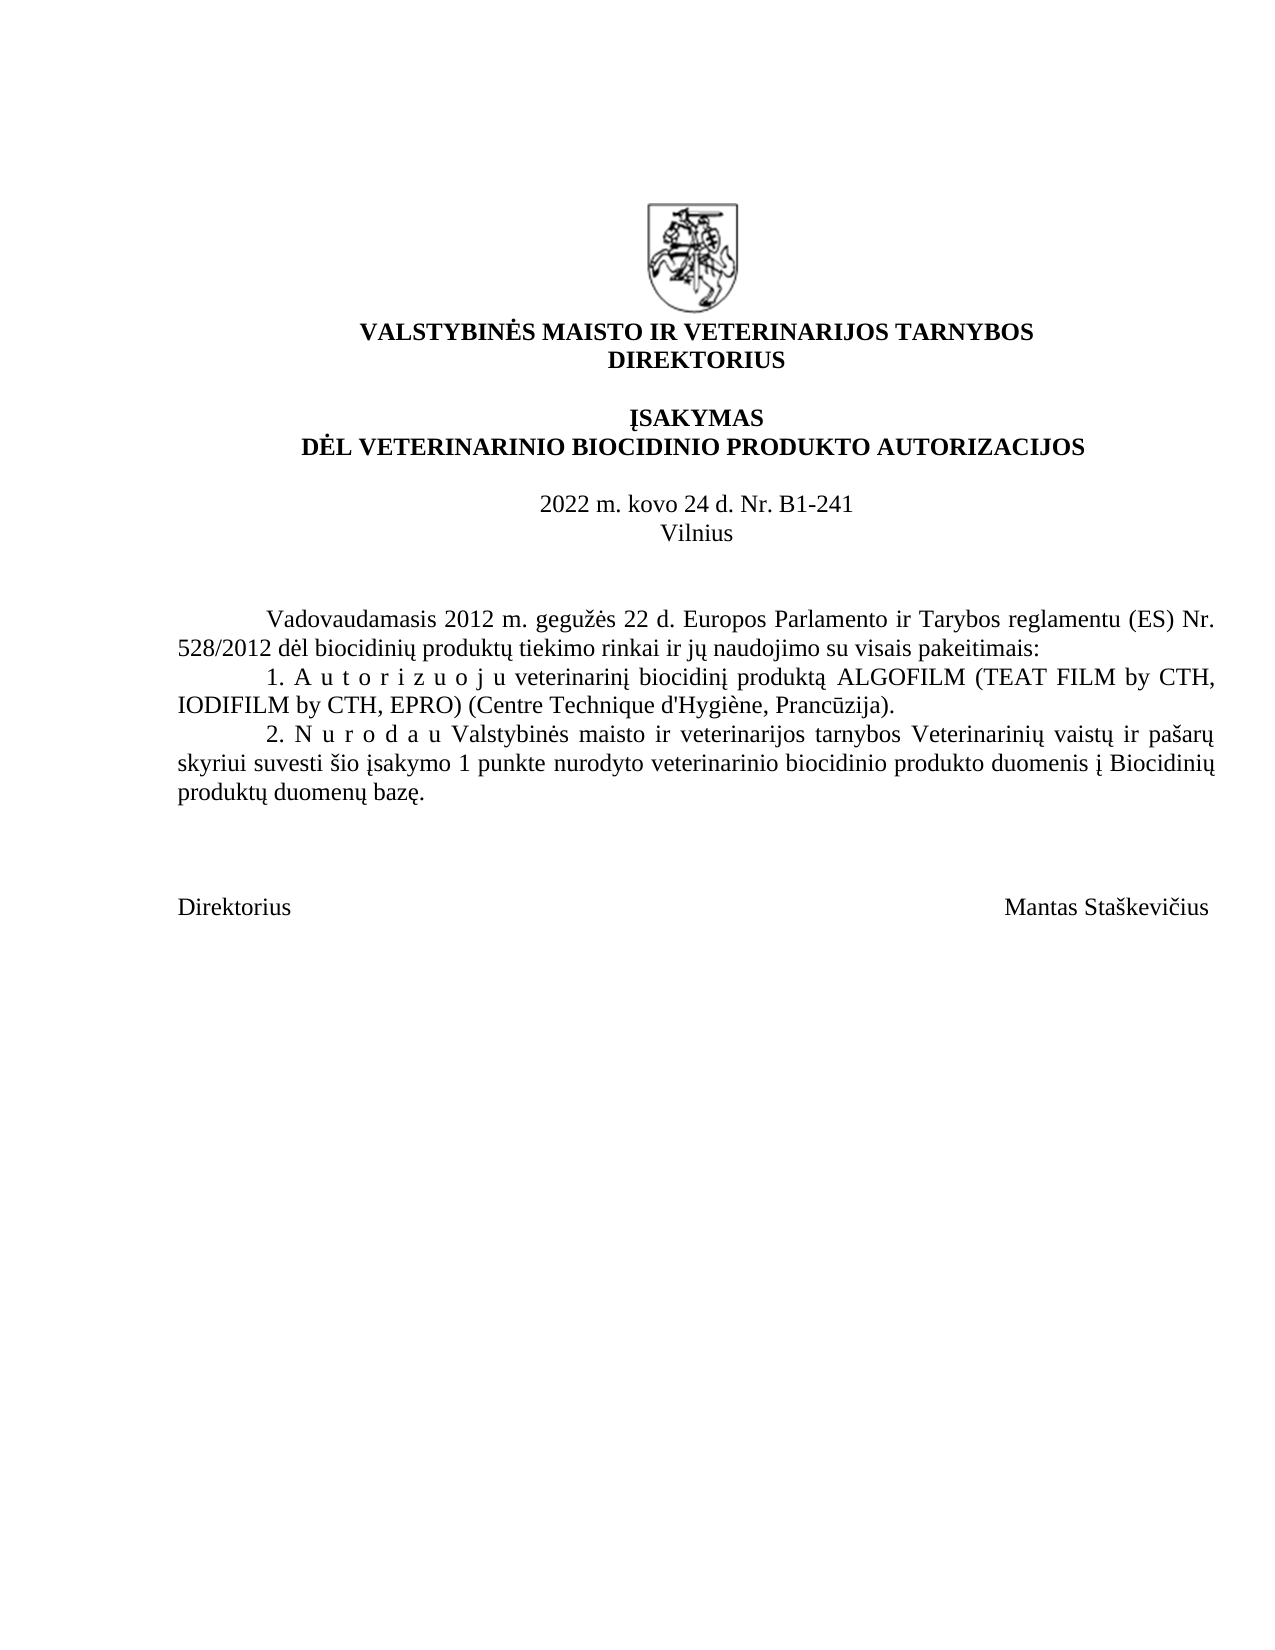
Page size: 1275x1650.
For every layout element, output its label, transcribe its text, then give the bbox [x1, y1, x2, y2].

text VALSTYBINĖS MAISTO IR VETERINARIJOS TARNYBOS [177, 317, 1216, 345]
text 2. N u r o d a u Valstybinės maisto ir veterinarijos tarnybos Veterinarinių vaistų ir pašarų skyriui suvesti šio įsakymo 1 punkte nurodyto veterinarinio biocidinio produkto duomenis į Biocidinių produktų duomenų bazę. [177, 719, 1216, 805]
text DIREKTORIUS [177, 345, 1216, 374]
text DĖL VETERINARINIO BIOCIDINIO PRODUKTo AUTORIZACIJOS [177, 432, 1216, 460]
text Vilnius [177, 518, 1216, 547]
text 1. A u t o r i z u o j u veterinarinį biocidinį produktą ALGOFILM (TEAT FILM by CTH, IODIFILM by CTH, EPRO) (Centre Technique d'Hygiène, Prancūzija). [177, 662, 1216, 719]
text Vadovaudamasis 2012 m. gegužės 22 d. Europos Parlamento ir Tarybos reglamentu (ES) Nr. 528/2012 dėl biocidinių produktų tiekimo rinkai ir jų naudojimo su visais pakeitimais: [177, 604, 1216, 662]
text ĮSAKYMAS [177, 403, 1216, 432]
text Direktorius Mantas Staškevičius [177, 892, 1216, 920]
text 2022 m. kovo 24 d. Nr. B1-241 [177, 489, 1216, 518]
